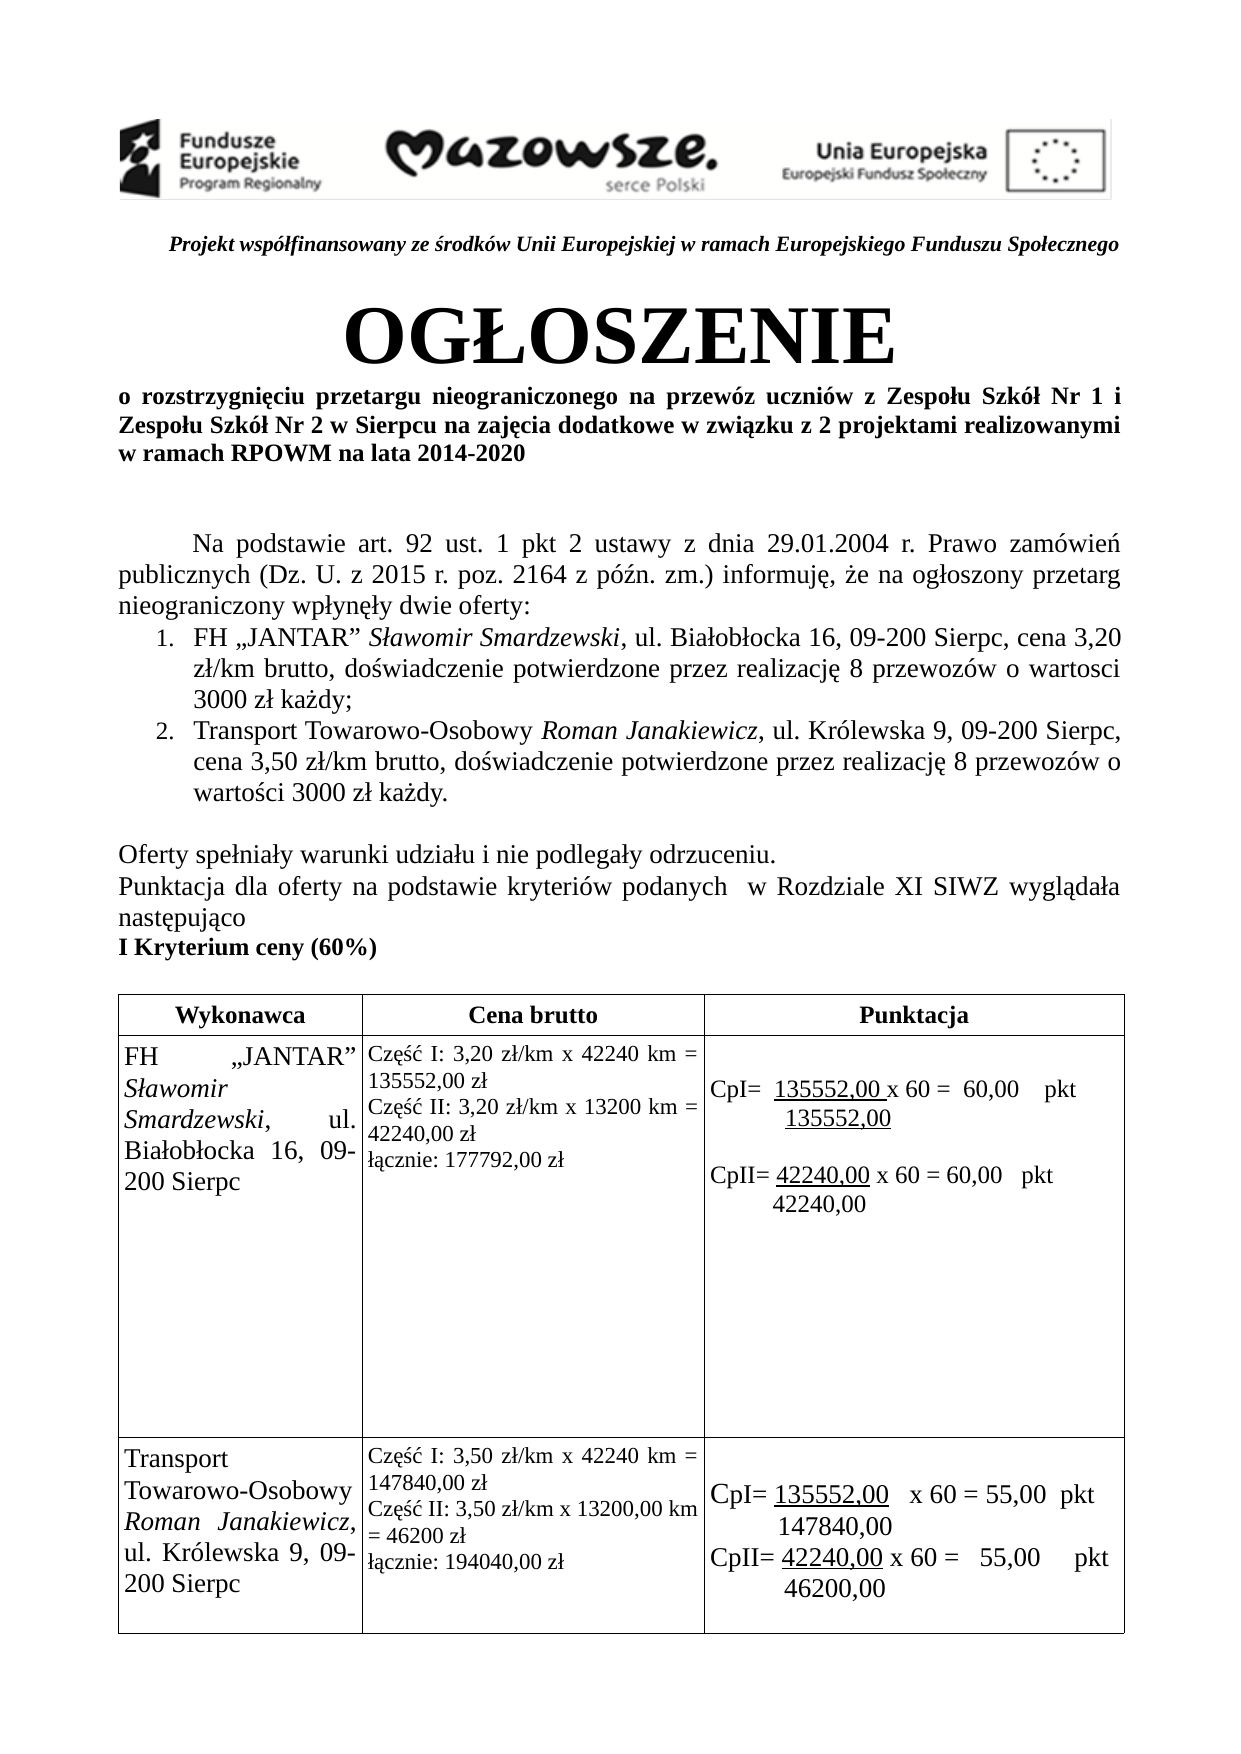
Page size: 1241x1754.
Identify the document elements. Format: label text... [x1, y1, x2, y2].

text Punktacja dla oferty na podstawie kryteriów podanych w Rozdziale XI SIWZ wyglądała następująco [118, 870, 1122, 932]
table_cell FH „JANTAR” Sławomir Smardzewski, ul. Białobłocka 16, 09-200 Sierpc [119, 1036, 362, 1437]
table_cell CpI= 135552,00 x 60 = 55,00 pkt 147840,00 CpII= 42240,00 x 60 = 55,00 pkt 46200,00 [705, 1438, 1124, 1633]
text Oferty spełniały warunki udziału i nie podlegały odrzuceniu. [118, 839, 1122, 870]
list FH „JANTAR” Sławomir Smardzewski, ul. Białobłocka 16, 09-200 Sierpc, cena 3,20 zł/km brutto, doświadczenie potwierdzone przez realizację 8 przewozów o wartosci 3000 zł każdy; [156, 621, 1122, 714]
picture [119, 119, 1113, 201]
text Projekt współfinansowany ze środków Unii Europejskiej w ramach Europejskiego Funduszu Społecznego [118, 231, 1122, 256]
text Na podstawie art. 92 ust. 1 pkt 2 ustawy z dnia 29.01.2004 r. Prawo zamówień publicznych (Dz. U. z 2015 r. poz. 2164 z późn. zm.) informuję, że na ogłoszony przetarg nieograniczony wpłynęły dwie oferty: [118, 527, 1122, 621]
text OGŁOSZENIE [118, 285, 1122, 381]
text o rozstrzygnięciu przetargu nieograniczonego na przewóz uczniów z Zespołu Szkół Nr 1 i Zespołu Szkół Nr 2 w Sierpcu na zajęcia dodatkowe w związku z 2 projektami realizowanymi w ramach RPOWM na lata 2014-2020 [118, 381, 1122, 467]
table_cell CpI= 135552,00 x 60 = 60,00 pkt 135552,00 CpII= 42240,00 x 60 = 60,00 pkt 42240,00 [705, 1036, 1124, 1437]
table_header Wykonawca [119, 995, 362, 1035]
table_header Punktacja [705, 995, 1124, 1035]
table_cell Część I: 3,20 zł/km x 42240 km = 135552,00 zł Część II: 3,20 zł/km x 13200 km = 42240,00 zł łącznie: 177792,00 zł [363, 1036, 704, 1437]
table_header Cena brutto [363, 995, 704, 1035]
list Transport Towarowo-Osobowy Roman Janakiewicz, ul. Królewska 9, 09-200 Sierpc, cena 3,50 zł/km brutto, doświadczenie potwierdzone przez realizację 8 przewozów o wartości 3000 zł każdy. [156, 714, 1122, 807]
table_cell Część I: 3,50 zł/km x 42240 km = 147840,00 zł Część II: 3,50 zł/km x 13200,00 km = 46200 zł łącznie: 194040,00 zł [363, 1438, 704, 1633]
table_cell Transport Towarowo-Osobowy Roman Janakiewicz, ul. Królewska 9, 09-200 Sierpc [119, 1438, 362, 1633]
text I Kryterium ceny (60%) [118, 932, 1122, 961]
